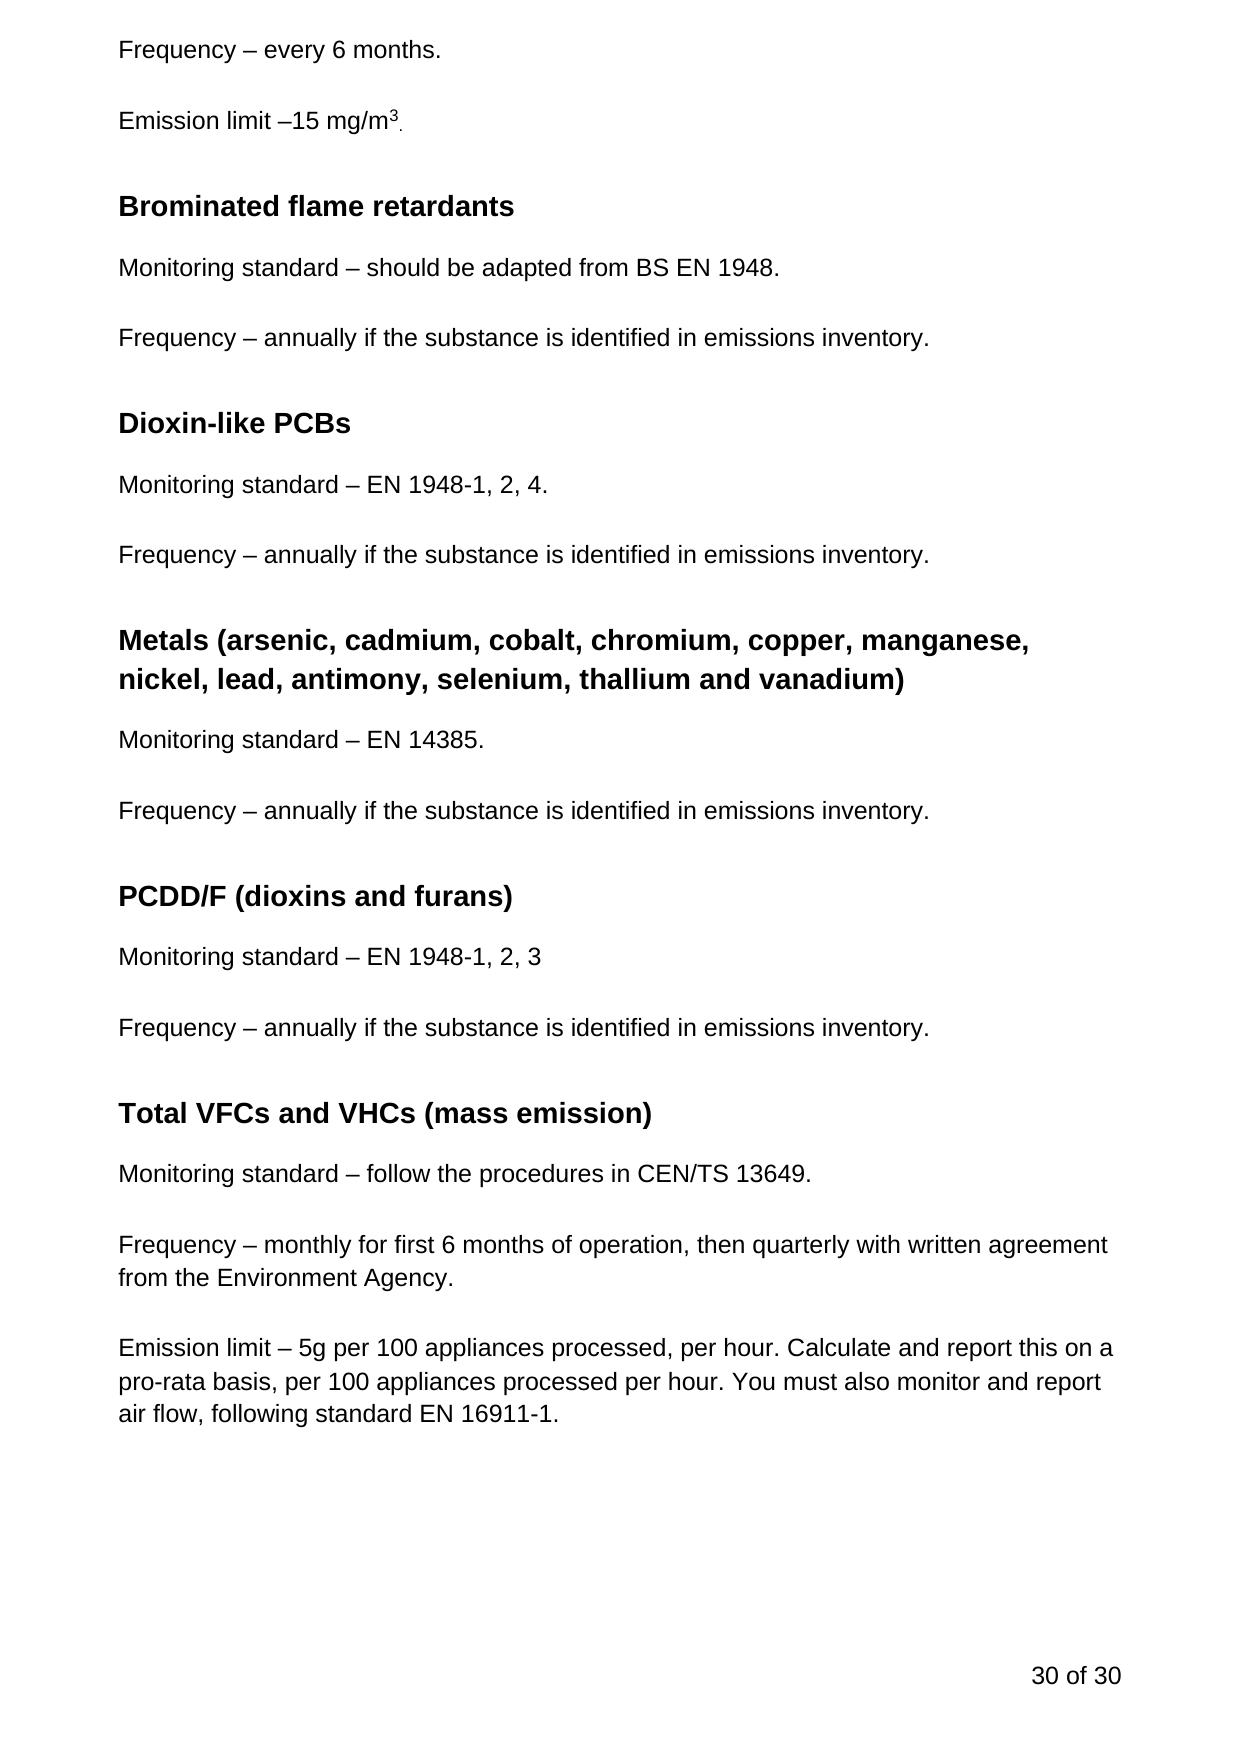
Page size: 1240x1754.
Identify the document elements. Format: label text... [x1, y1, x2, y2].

text Emission limit – 5g per 100 appliances processed, per hour. Calculate and report this on a pro-rata basis, per 100 appliances processed per hour. You must also monitor and report air flow, following standard EN 16911-1. [118, 1333, 1121, 1428]
subtitle Brominated flame retardants [118, 189, 1121, 222]
text Frequency – annually if the substance is identified in emissions inventory. [118, 323, 1121, 352]
subtitle PCDD/F (dioxins and furans) [118, 879, 1121, 912]
text Frequency – annually if the substance is identified in emissions inventory. [118, 540, 1121, 569]
text Frequency – every 6 months. [118, 35, 1121, 64]
text Frequency – annually if the substance is identified in emissions inventory. [118, 1013, 1121, 1042]
text Monitoring standard – EN 1948-1, 2, 3 [118, 942, 1121, 971]
subtitle Dioxin-like PCBs [118, 406, 1121, 439]
text Frequency – annually if the substance is identified in emissions inventory. [118, 796, 1121, 824]
subtitle Total VFCs and VHCs (mass emission) [118, 1096, 1121, 1129]
text Emission limit –15 mg/m3. [118, 106, 1121, 135]
text Monitoring standard – EN 14385. [118, 725, 1121, 754]
text Monitoring standard – should be adapted from BS EN 1948. [118, 252, 1121, 281]
text Monitoring standard – EN 1948-1, 2, 4. [118, 469, 1121, 498]
subtitle Metals (arsenic, cadmium, cobalt, chromium, copper, manganese, nickel, lead, antimony, selenium, thallium and vanadium) [118, 623, 1121, 695]
text Monitoring standard – follow the procedures in CEN/TS 13649. [118, 1159, 1121, 1188]
text Frequency – monthly for first 6 months of operation, then quarterly with written agreement from the Environment Agency. [118, 1230, 1121, 1292]
